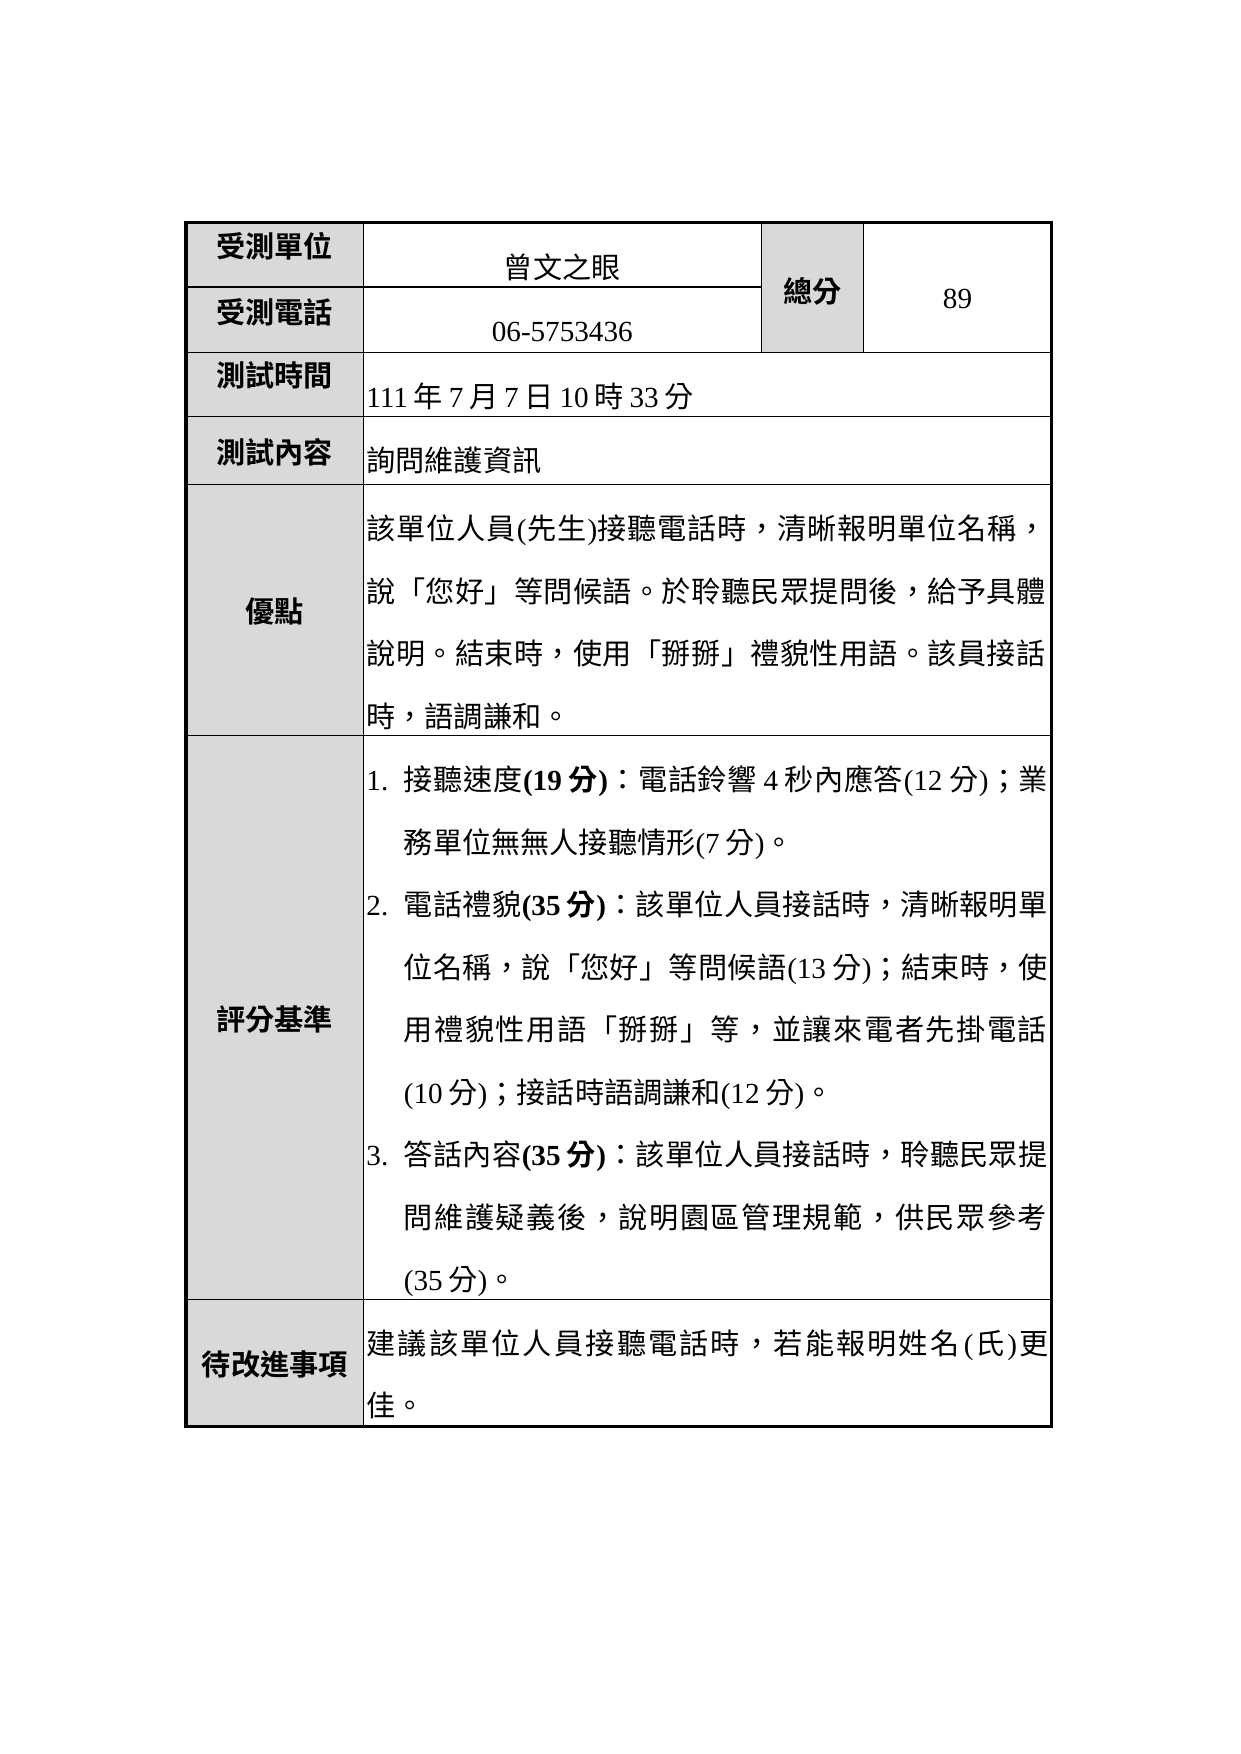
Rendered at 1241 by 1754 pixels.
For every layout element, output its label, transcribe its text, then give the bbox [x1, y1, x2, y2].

table_cell 優點 [188, 485, 363, 735]
table_cell 111年7月7日10時33分 [364, 353, 1050, 416]
table_cell 詢問維護資訊 [364, 417, 1050, 484]
table_header 總分 [762, 224, 863, 352]
table_cell 測試時間 [188, 353, 363, 416]
table_cell 接聽速度(19分)：電話鈴響4秒內應答(12分)；業務單位無無人接聽情形(7分)。 電話禮貌(35分)：該單位人員接話時，清晰報明單位名稱，說「您好」等問候語(13分)；結束時，使用禮貌性用語「掰掰」等，並讓來電者先掛電話(10分)；接話時語調謙和(12分)。 答話內容(35分)：該單位人員接話時，聆聽民眾提問維護疑義後，說明園區管理規範，供民眾參考(35分)。 [364, 736, 1050, 1299]
table_header 受測單位 [188, 224, 363, 286]
table_cell 06-5753436 [364, 288, 761, 352]
table_cell 待改進事項 [188, 1300, 363, 1425]
table_cell 受測電話 [188, 288, 363, 352]
table_cell 測試內容 [188, 417, 363, 484]
table_header 曾文之眼 [364, 224, 761, 286]
table_cell 該單位人員(先生)接聽電話時，清晰報明單位名稱，說「您好」等問候語。於聆聽民眾提問後，給予具體說明。結束時，使用「掰掰」禮貌性用語。該員接話時，語調謙和。 [364, 485, 1050, 735]
table_header 89 [864, 224, 1050, 352]
table_cell 評分基準 [188, 736, 363, 1299]
table_cell 建議該單位人員接聽電話時，若能報明姓名(氏)更佳。 [364, 1300, 1050, 1425]
